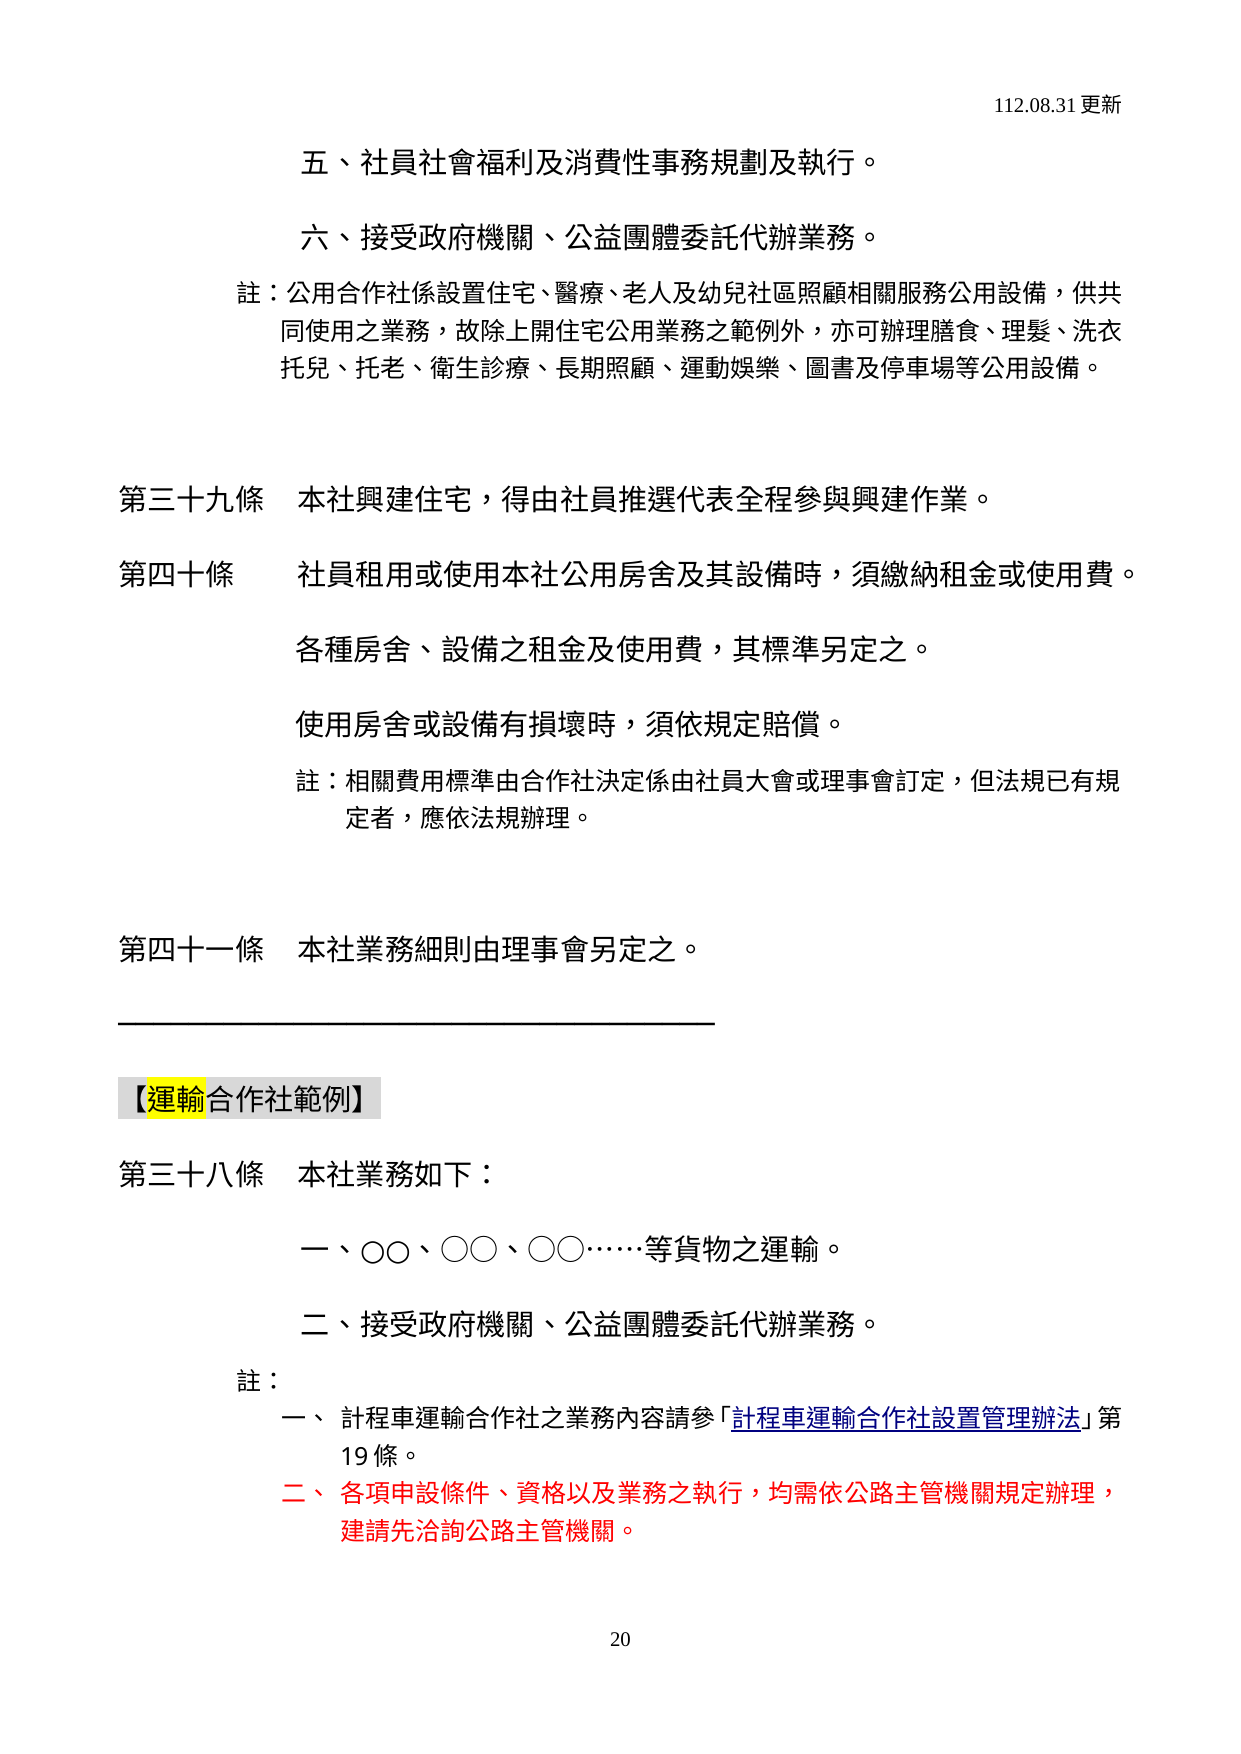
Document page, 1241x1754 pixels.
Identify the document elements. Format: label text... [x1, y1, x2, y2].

list 計程車運輸合作社之業務內容請參「計程車運輸合作社設置管理辦法」第19條。 [282, 1398, 1122, 1473]
text ────────────────────────────────── [118, 986, 1122, 1061]
text 註： [236, 1361, 1122, 1398]
list ○○、○○、○○……等貨物之運輸。 [301, 1211, 1122, 1286]
list 各項申設條件、資格以及業務之執行，均需依公路主管機關規定辦理，建請先洽詢公路主管機關。 [282, 1473, 1122, 1548]
list 本社業務細則由理事會另定之。 [118, 911, 1122, 986]
list 社員社會福利及消費性事務規劃及執行。 [301, 123, 1122, 198]
list 接受政府機關、公益團體委託代辦業務。 [301, 198, 1122, 273]
list 社員租用或使用本社公用房舍及其設備時，須繳納租金或使用費。 [118, 536, 1122, 611]
list 本社興建住宅，得由社員推選代表全程參與興建作業。 [118, 461, 1122, 536]
text 使用房舍或設備有損壞時，須依規定賠償。 [295, 686, 1122, 761]
list 本社業務如下： [118, 1136, 1122, 1211]
text 各種房舍、設備之租金及使用費，其標準另定之。 [295, 611, 1122, 686]
text 註：相關費用標準由合作社決定係由社員大會或理事會訂定，但法規已有規定者，應依法規辦理。 [295, 761, 1122, 836]
text 註：公用合作社係設置住宅、醫療、老人及幼兒社區照顧相關服務公用設備，供共同使用之業務，故除上開住宅公用業務之範例外，亦可辦理膳食、理髮、洗衣、托兒、托老、衛生診療、長期照顧、運動娛樂、圖書及停車場等公用設備。 [236, 273, 1122, 386]
text 【運輸合作社範例】 [118, 1061, 1122, 1136]
list 接受政府機關、公益團體委託代辦業務。 [301, 1286, 1122, 1361]
